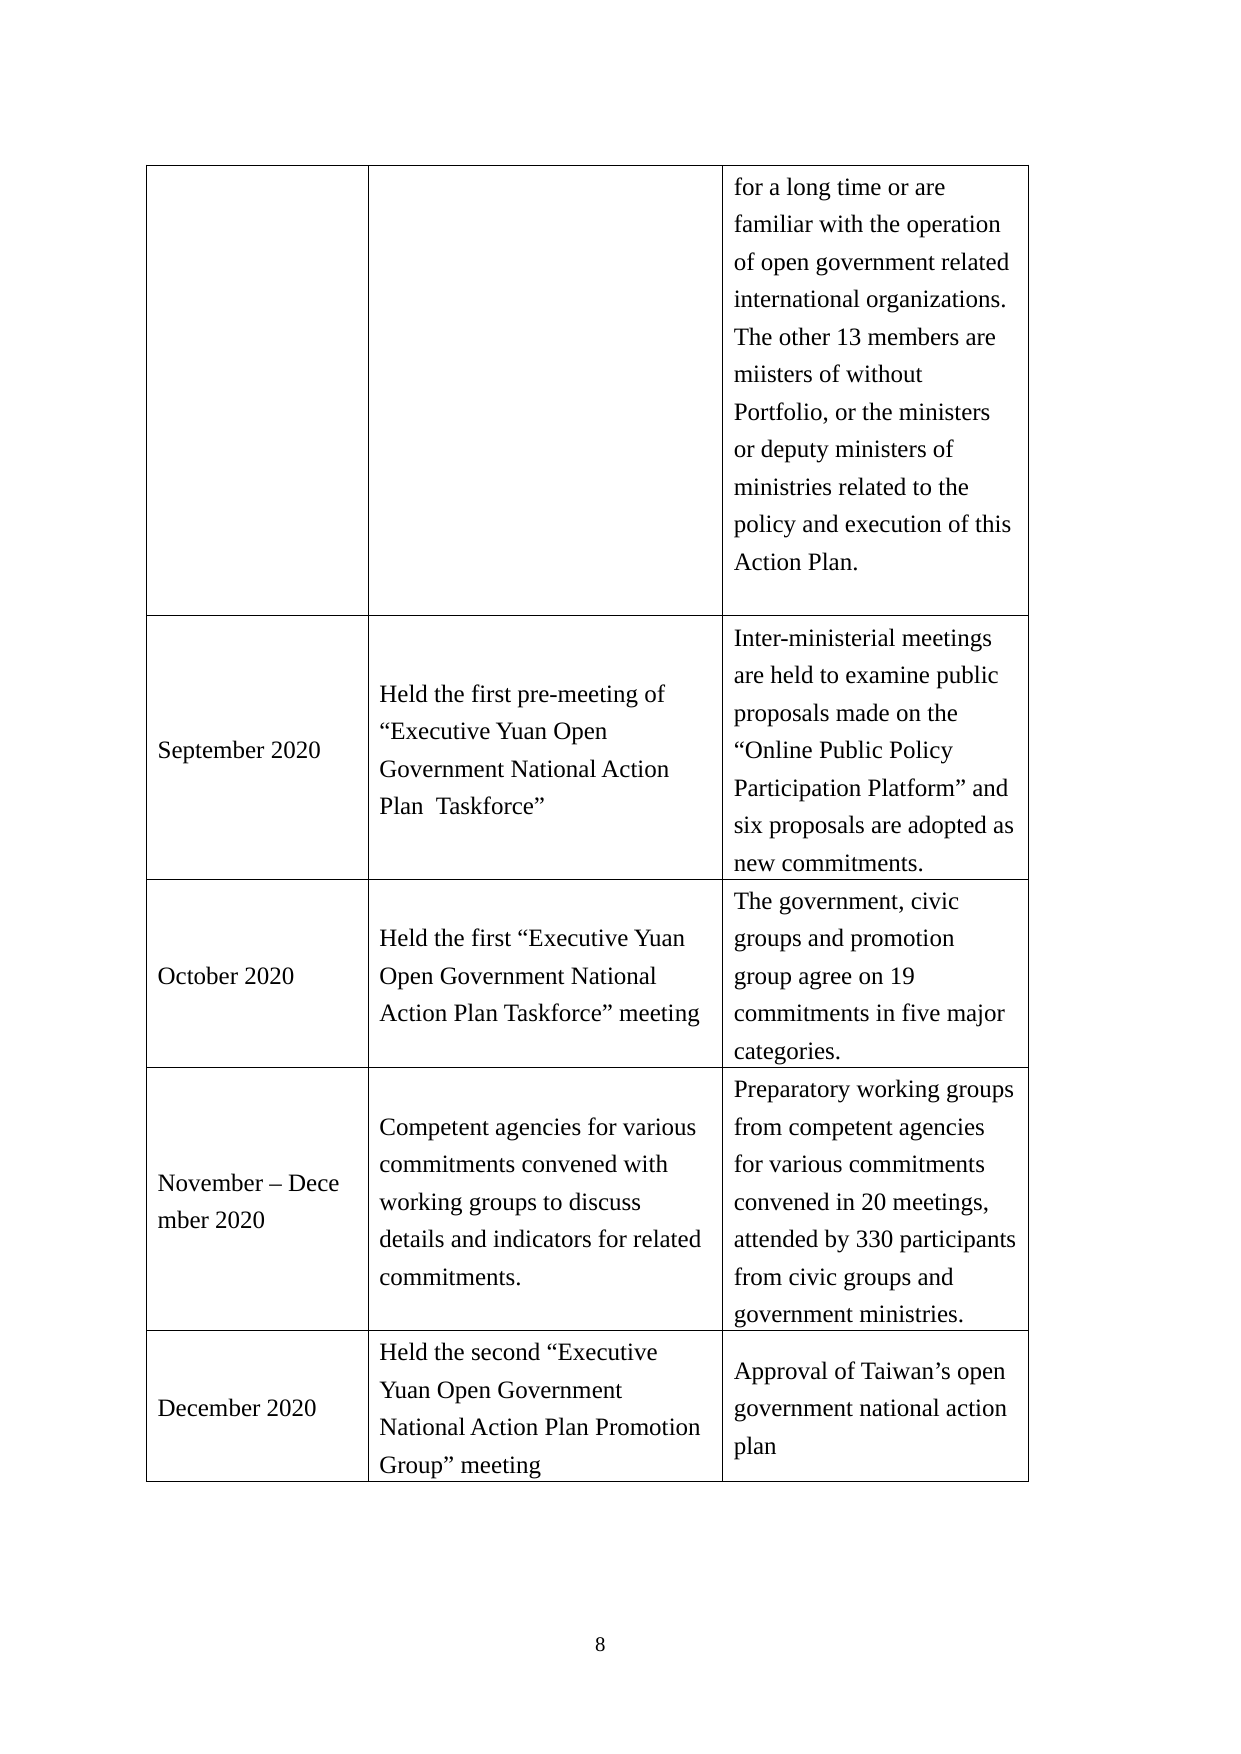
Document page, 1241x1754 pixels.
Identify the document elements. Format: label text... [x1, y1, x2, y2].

table_cell September 2020 [147, 616, 368, 878]
table_cell December 2020 [147, 1331, 368, 1481]
table_cell Approval of Taiwan’s open government national action plan [723, 1331, 1028, 1481]
table_cell [147, 166, 368, 615]
table_cell Held the first “Executive Yuan Open Government National Action Plan Taskforce” meeting [369, 880, 722, 1067]
table_cell The government, civic groups and promotion group agree on 19 commitments in five major categories. [723, 880, 1028, 1067]
table_cell Competent agencies for various commitments convened with working groups to discuss details and indicators for related commitments. [369, 1068, 722, 1330]
table_cell Held the first pre-meeting of “Executive Yuan Open Government National Action Plan Taskforce” [369, 616, 722, 878]
table_cell for a long time or are familiar with the operation of open government related international organizations. The other 13 members are miisters of without Portfolio, or the ministers or deputy ministers of ministries related to the policy and execution of this Action Plan. [723, 166, 1028, 615]
table_cell Held the second “Executive Yuan Open Government National Action Plan Promotion Group” meeting [369, 1331, 722, 1481]
table_cell Preparatory working groups from competent agencies for various commitments convened in 20 meetings, attended by 330 participants from civic groups and government ministries. [723, 1068, 1028, 1330]
table_cell Inter-ministerial meetings are held to examine public proposals made on the “Online Public Policy Participation Platform” and six proposals are adopted as new commitments. [723, 616, 1028, 878]
table_cell [369, 166, 722, 615]
table_cell October 2020 [147, 880, 368, 1067]
table_cell November – December 2020 [147, 1068, 368, 1330]
